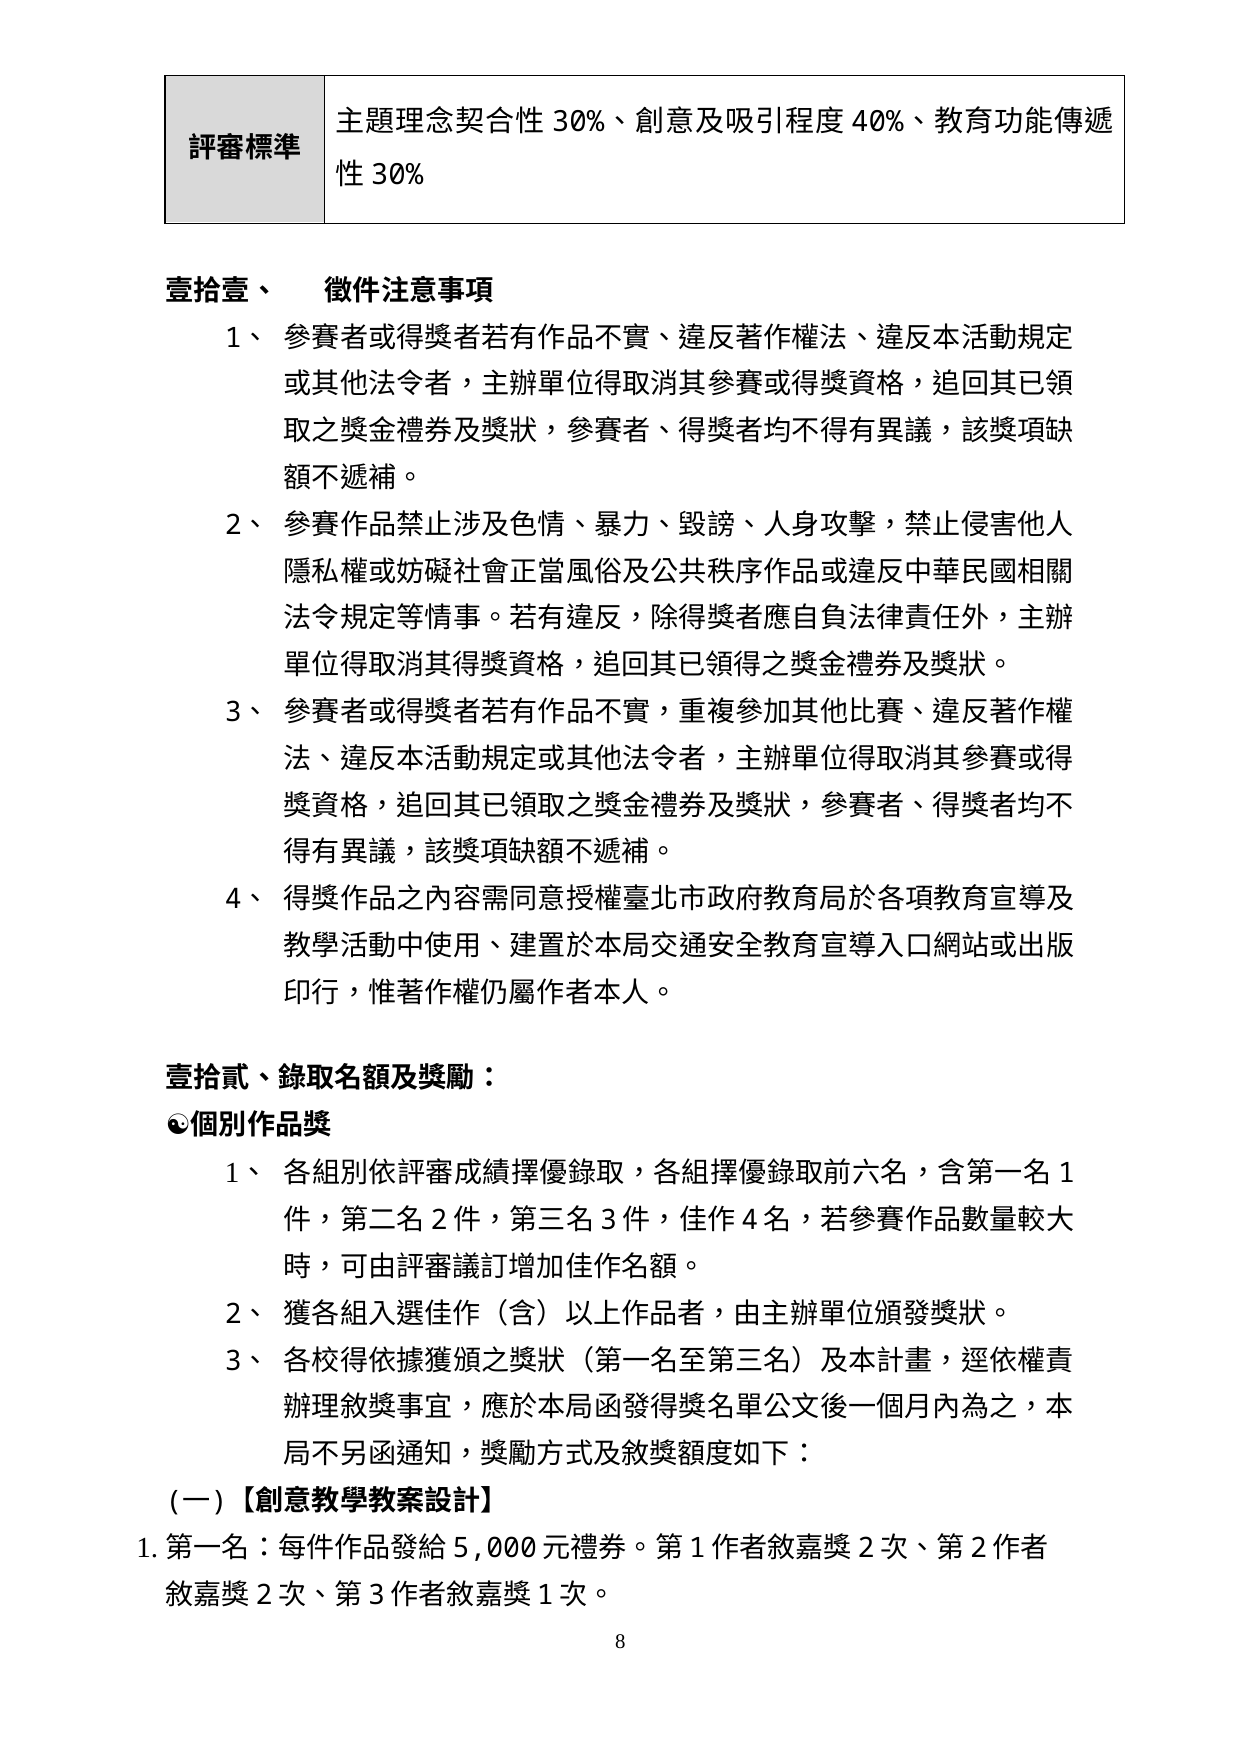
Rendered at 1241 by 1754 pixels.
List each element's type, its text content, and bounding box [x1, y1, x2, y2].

list 獲各組入選佳作（含）以上作品者，由主辦單位頒發獎狀。 [224, 1290, 1075, 1331]
text (一)【創意教學教案設計】 [165, 1478, 1075, 1518]
list 徵件注意事項 [165, 268, 1075, 308]
list 第一名：每件作品發給5,000元禮券。第1作者敘嘉獎2次、第2作者敘嘉獎2次、第3作者敘嘉獎1次。 [136, 1524, 1075, 1612]
text 壹拾貳、錄取名額及獎勵： [165, 1055, 1075, 1096]
table_cell 主題理念契合性30%、創意及吸引程度40%、教育功能傳遞性30% [325, 76, 1124, 222]
list 參賽作品禁止涉及色情、暴力、毀謗、人身攻擊，禁止侵害他人隱私權或妨礙社會正當風俗及公共秩序作品或違反中華民國相關法令規定等情事。若有違反，除得獎者應自負法律責任外，主辦單位得取消其得獎資格，追回其已領得之獎金禮券及獎狀。 [224, 502, 1075, 683]
list 各組別依評審成績擇優錄取，各組擇優錄取前六名，含第一名1件，第二名2件，第三名3件，佳作4名，若參賽作品數量較大時，可由評審議訂增加佳作名額。 [224, 1148, 1075, 1284]
list 各校得依據獲頒之獎狀（第一名至第三名）及本計畫，逕依權責辦理敘獎事宜，應於本局函發得獎名單公文後一個月內為之，本局不另函通知，獎勵方式及敘獎額度如下： [224, 1337, 1075, 1472]
text 個別作品獎 [165, 1102, 1075, 1142]
list 參賽者或得獎者若有作品不實、違反著作權法、違反本活動規定或其他法令者，主辦單位得取消其參賽或得獎資格，追回其已領取之獎金禮券及獎狀，參賽者、得獎者均不得有異議，該獎項缺額不遞補。 [224, 314, 1075, 496]
list 得獎作品之內容需同意授權臺北市政府教育局於各項教育宣導及教學活動中使用、建置於本局交通安全教育宣導入口網站或出版印行，惟著作權仍屬作者本人。 [224, 876, 1075, 1010]
list 參賽者或得獎者若有作品不實，重複參加其他比賽、違反著作權法、違反本活動規定或其他法令者，主辦單位得取消其參賽或得獎資格，追回其已領取之獎金禮券及獎狀，參賽者、得獎者均不得有異議，該獎項缺額不遞補。 [224, 689, 1075, 870]
table_cell 評審標準 [166, 76, 324, 222]
